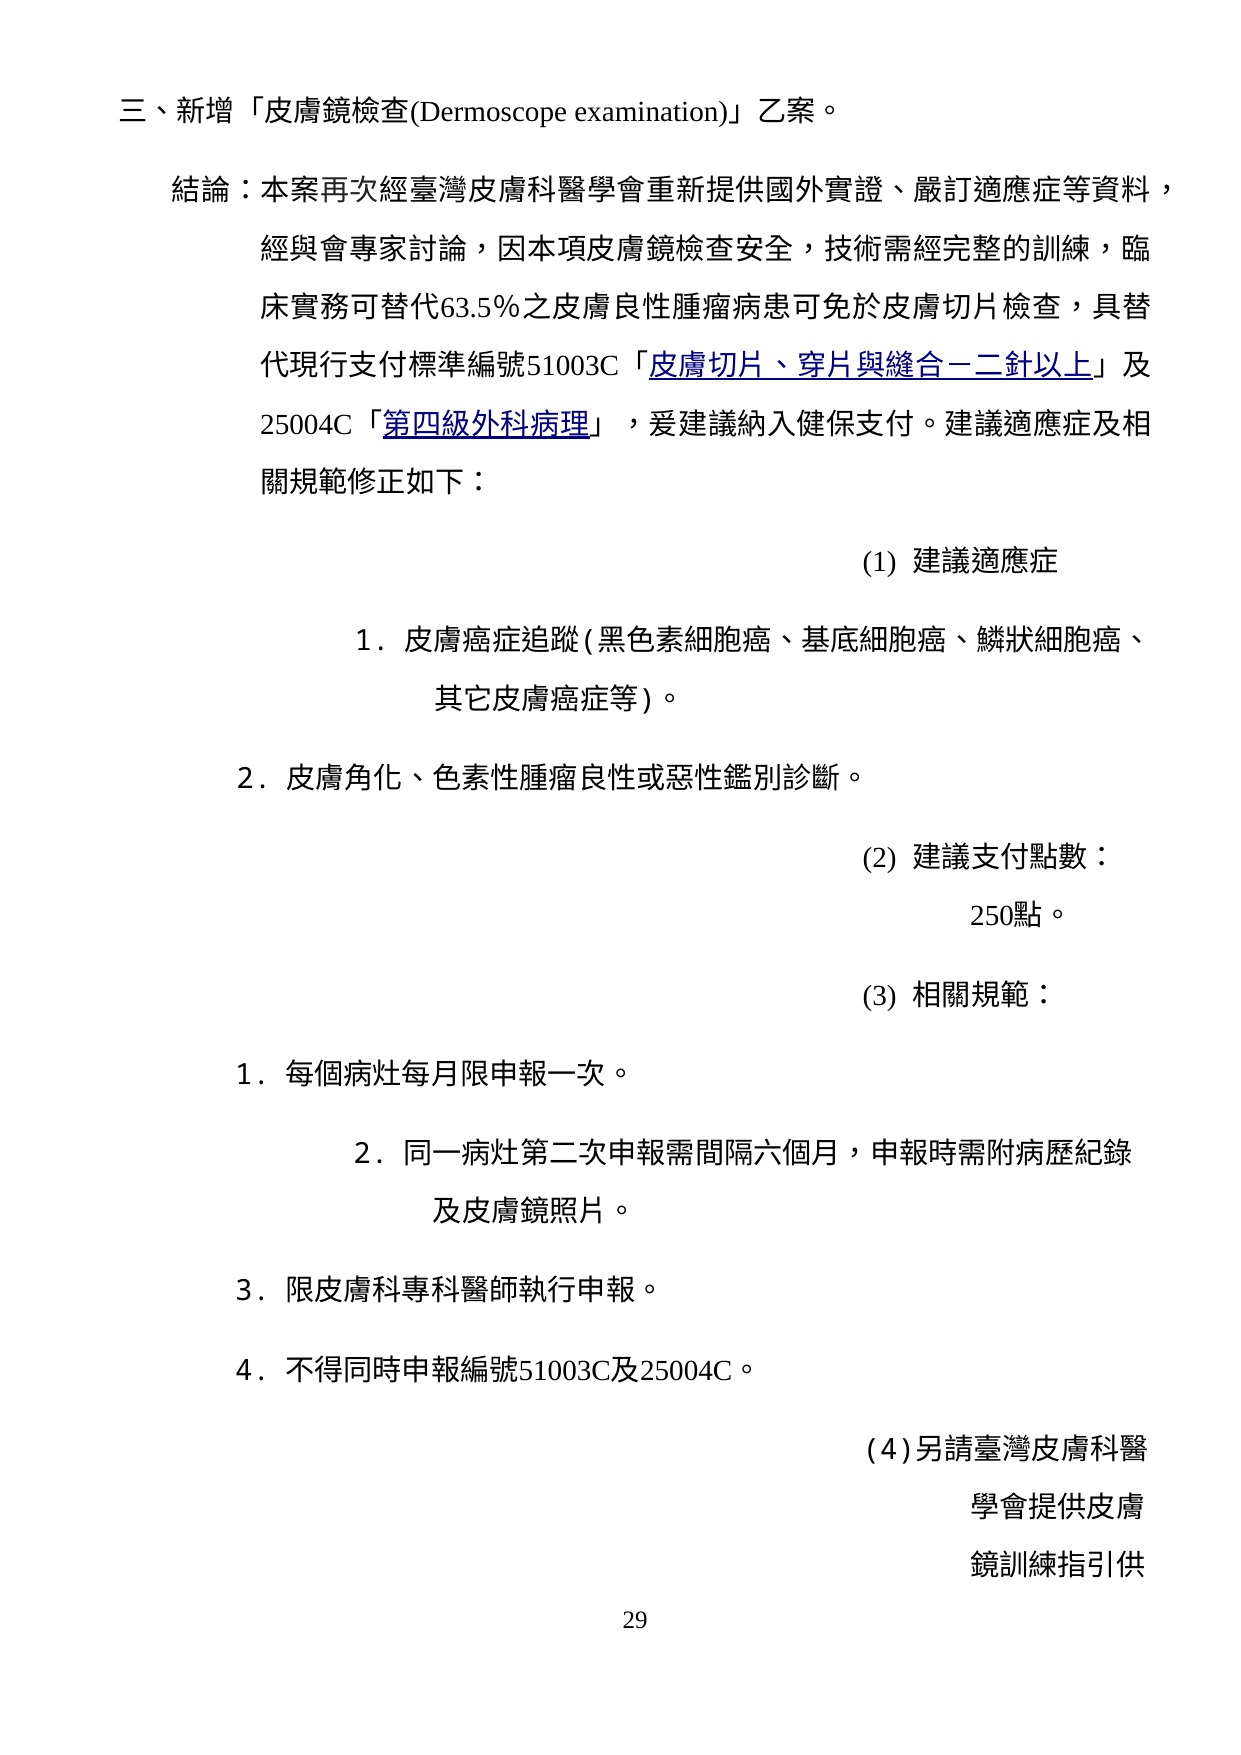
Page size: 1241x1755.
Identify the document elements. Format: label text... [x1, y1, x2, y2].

list 皮膚癌症追蹤(黑色素細胞癌、基底細胞癌、鱗狀細胞癌、其它皮膚癌症等)。 [354, 604, 1152, 721]
list 每個病灶每月限申報一次。 [235, 1037, 1152, 1096]
list 皮膚角化、色素性腫瘤良性或惡性鑑別診斷。 [236, 742, 1152, 800]
list 不得同時申報編號51003C及25004C。 [235, 1333, 1152, 1392]
text 三、新增「皮膚鏡檢查(Dermoscope examination)」乙案。 [118, 75, 1152, 133]
text 結論：本案再次經臺灣皮膚科醫學會重新提供國外實證、嚴訂適應症等資料，經與會專家討論，因本項皮膚鏡檢查安全，技術需經完整的訓練，臨床實務可替代63.5％之皮膚良性腫瘤病患可免於皮膚切片檢查，具替代現行支付標準編號51003C「皮膚切片、穿片與縫合－二針以上」及25004C「第四級外科病理」，爰建議納入健保支付。建議適應症及相關規範修正如下： [171, 154, 1152, 504]
list 另請臺灣皮膚科醫學會提供皮膚鏡訓練指引供 [862, 1412, 1152, 1587]
list 相關規範： [862, 958, 1152, 1017]
list 限皮膚科專科醫師執行申報。 [235, 1254, 1152, 1312]
list 建議適應症 [862, 525, 1152, 583]
list 同一病灶第二次申報需間隔六個月，申報時需附病歷紀錄及皮膚鏡照片。 [353, 1117, 1152, 1233]
list 建議支付點數：250點。 [862, 821, 1152, 937]
